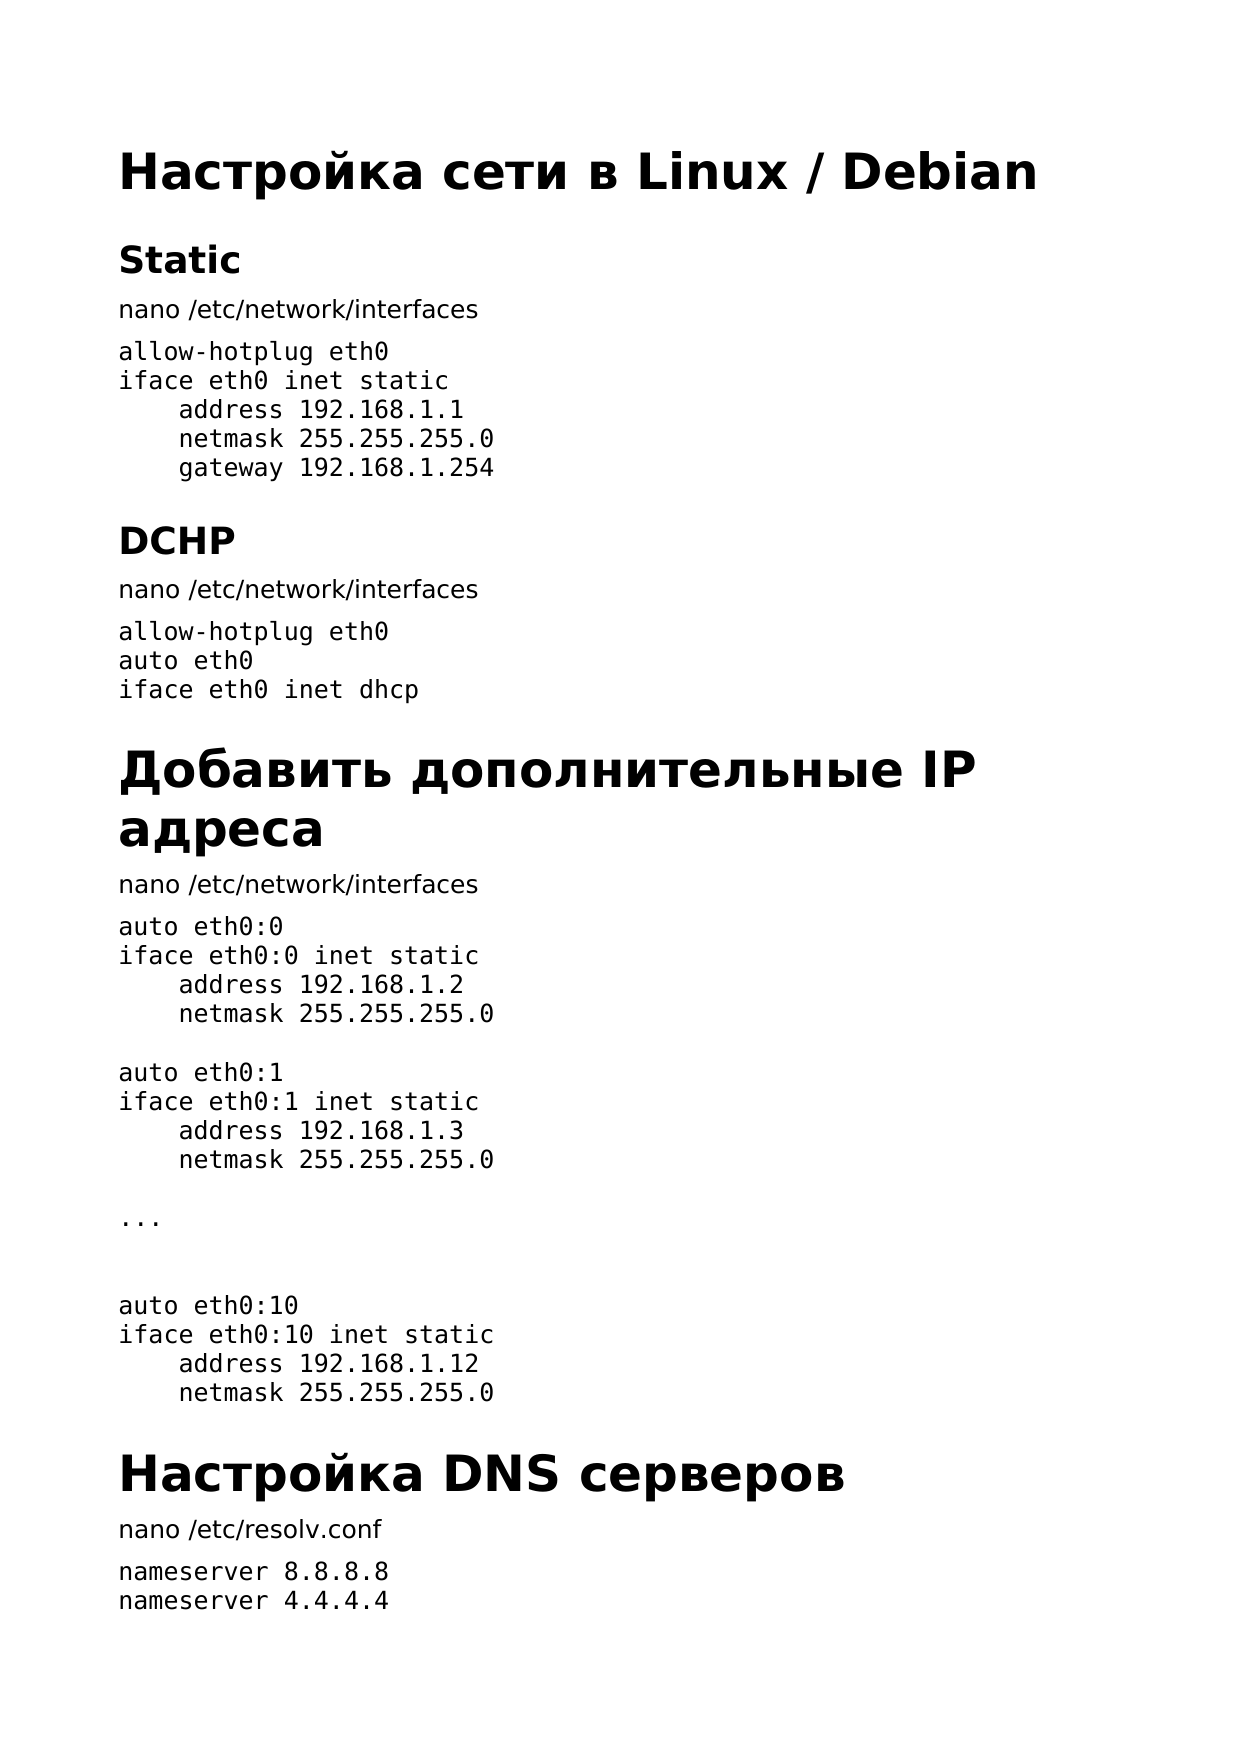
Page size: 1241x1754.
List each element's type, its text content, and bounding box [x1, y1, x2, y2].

text nano /etc/network/interfaces [118, 295, 1122, 324]
text nano /etc/network/interfaces [118, 575, 1122, 604]
subtitle Добавить дополнительные IP адреса [118, 741, 1122, 858]
subtitle Static [118, 239, 1122, 282]
text nano /etc/resolv.conf [118, 1515, 1122, 1544]
subtitle Настройка DNS серверов [118, 1444, 1122, 1503]
text allow-hotplug eth0 iface eth0 inet static address 192.168.1.1 netmask 255.255.255.0 gateway 192.168.1.254 [118, 337, 1122, 482]
text nano /etc/network/interfaces [118, 870, 1122, 899]
text allow-hotplug eth0 auto eth0 iface eth0 inet dhcp [118, 617, 1122, 704]
subtitle Настройка сети в Linux / Debian [118, 143, 1122, 201]
subtitle DCHP [118, 519, 1122, 563]
text auto eth0:0 iface eth0:0 inet static address 192.168.1.2 netmask 255.255.255.0 auto eth0:1 iface eth0:1 inet static address 192.168.1.3 netmask 255.255.255.0 ... auto eth0:10 iface eth0:10 inet static address 192.168.1.12 netmask 255.255.255.0 [118, 912, 1122, 1408]
text nameserver 8.8.8.8 nameserver 4.4.4.4 [118, 1557, 1122, 1615]
